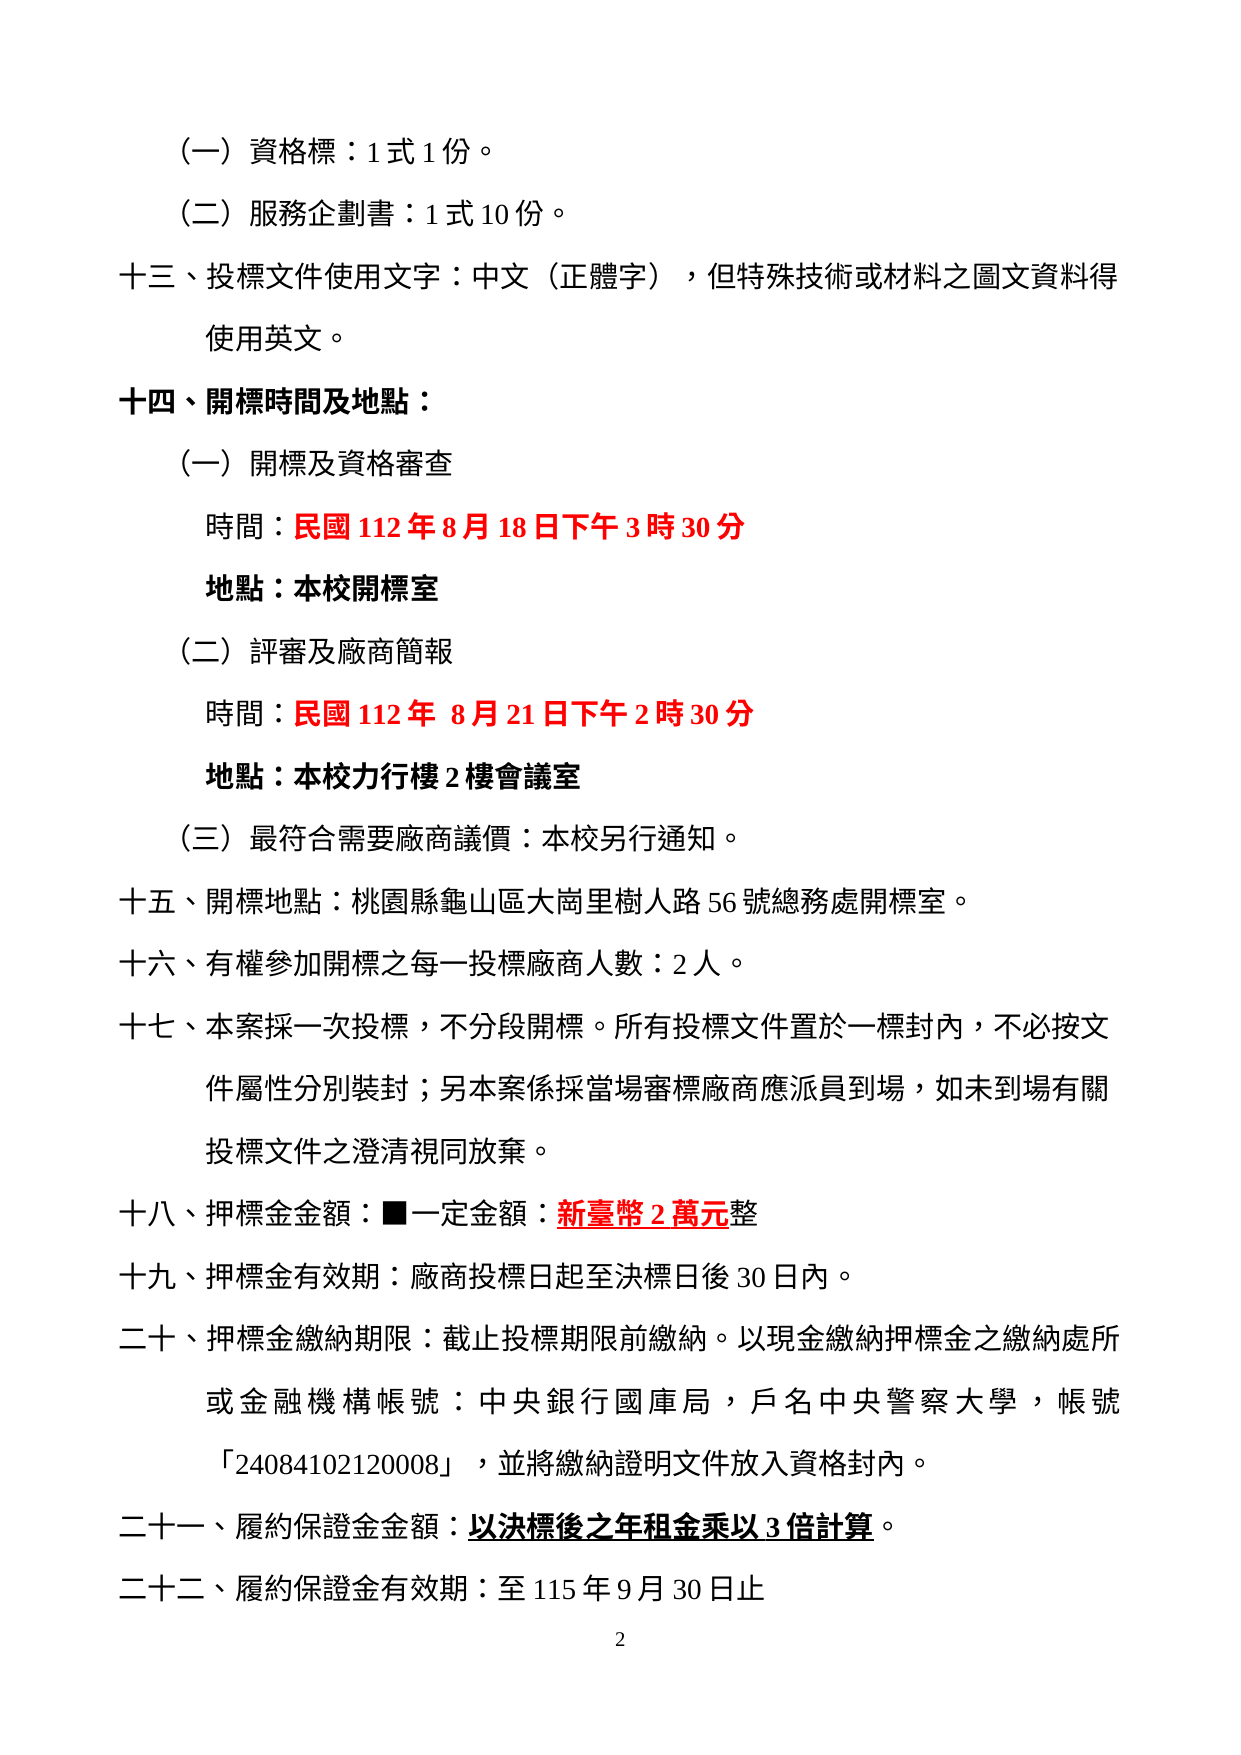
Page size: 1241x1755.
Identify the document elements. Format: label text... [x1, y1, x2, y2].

text （二）評審及廠商簡報 [118, 608, 1122, 670]
text 時間：民國112年8月18日下午3時30分 [118, 483, 1122, 545]
text 十九、押標金有效期：廠商投標日起至決標日後30日內。 [118, 1233, 1122, 1295]
text 十三、投標文件使用文字：中文（正體字），但特殊技術或材料之圖文資料得使用英文。 [118, 233, 1122, 358]
text 二十、押標金繳納期限：截止投標期限前繳納。以現金繳納押標金之繳納處所或金融機構帳號：中央銀行國庫局，戶名中央警察大學，帳號「24084102120008」，並將繳納證明文件放入資格封內。 [118, 1295, 1122, 1483]
text 十八、押標金金額：■一定金額：新臺幣2萬元整 [118, 1170, 1122, 1233]
text （一）開標及資格審查 [118, 420, 1122, 483]
text 十五、開標地點：桃園縣龜山區大崗里樹人路56號總務處開標室。 [118, 858, 1122, 920]
text （二）服務企劃書：1式10份。 [118, 170, 1122, 233]
text 地點：本校開標室 [118, 545, 1122, 608]
text 二十一、履約保證金金額：以決標後之年租金乘以3倍計算。 [118, 1483, 1122, 1545]
text 地點：本校力行樓2樓會議室 [118, 733, 1122, 795]
text 十四、開標時間及地點： [118, 358, 1122, 420]
text 十六、有權參加開標之每一投標廠商人數：2人。 [118, 920, 1122, 983]
text （一）資格標：1式1份。 [118, 108, 1122, 170]
text 時間：民國112年 8月21日下午2時30分 [118, 670, 1122, 733]
text 十七、本案採一次投標，不分段開標。所有投標文件置於一標封內，不必按文件屬性分別裝封；另本案係採當場審標廠商應派員到場，如未到場有關投標文件之澄清視同放棄。 [118, 983, 1122, 1170]
text （三）最符合需要廠商議價：本校另行通知。 [118, 795, 1122, 858]
text 二十二、履約保證金有效期：至115年9月30日止 [118, 1545, 1122, 1608]
